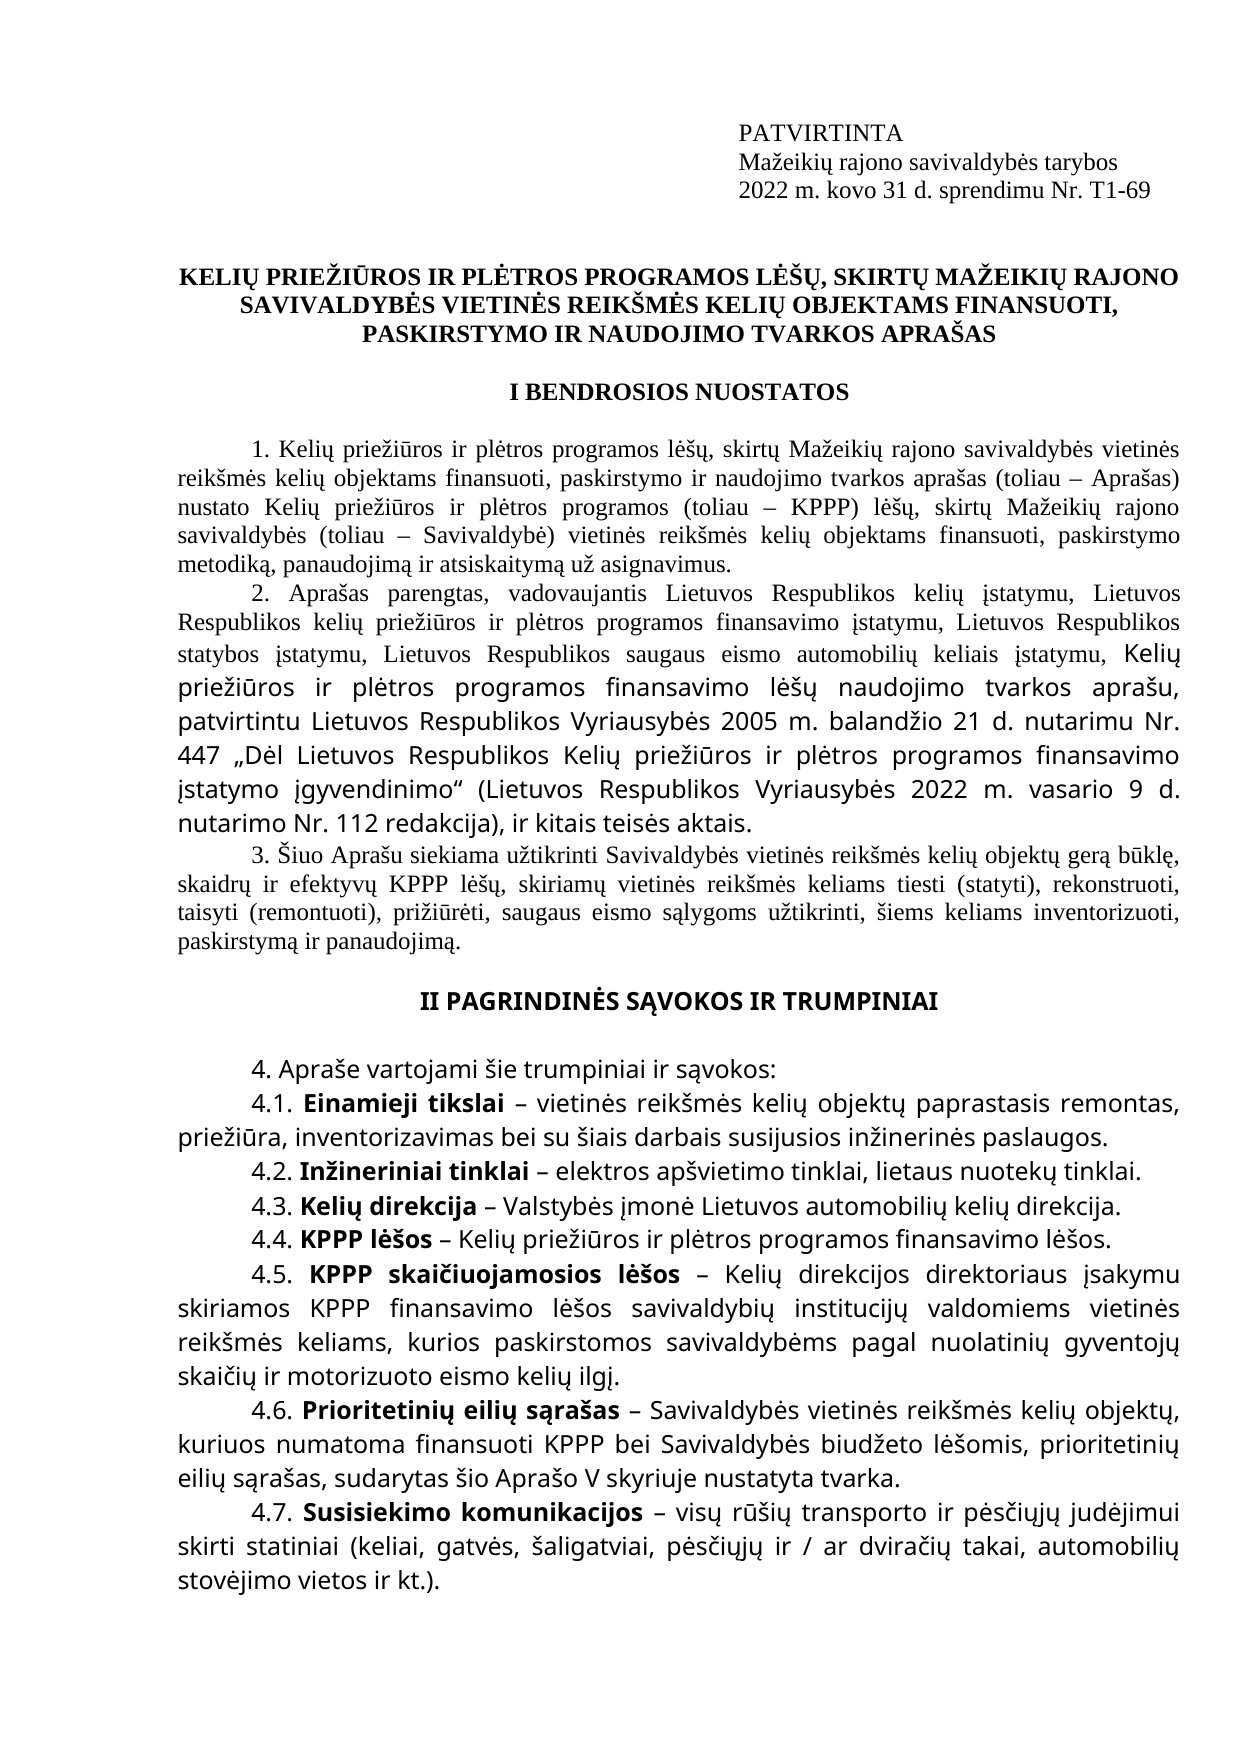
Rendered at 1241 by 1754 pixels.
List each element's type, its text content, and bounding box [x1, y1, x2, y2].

text I BENDROSIOS NUOSTATOS [177, 377, 1181, 406]
text 1. Kelių priežiūros ir plėtros programos lėšų, skirtų Mažeikių rajono savivaldybės vietinės reikšmės kelių objektams finansuoti, paskirstymo ir naudojimo tvarkos aprašas (toliau – Aprašas) nustato Kelių priežiūros ir plėtros programos (toliau – KPPP) lėšų, skirtų Mažeikių rajono savivaldybės (toliau – Savivaldybė) vietinės reikšmės kelių objektams finansuoti, paskirstymo metodiką, panaudojimą ir atsiskaitymą už asignavimus. [177, 434, 1181, 578]
text 2. Aprašas parengtas, vadovaujantis Lietuvos Respublikos kelių įstatymu, Lietuvos Respublikos kelių priežiūros ir plėtros programos finansavimo įstatymu, Lietuvos Respublikos statybos įstatymu, Lietuvos Respublikos saugaus eismo automobilių keliais įstatymu, Kelių priežiūros ir plėtros programos finansavimo lėšų naudojimo tvarkos aprašu, patvirtintu Lietuvos Respublikos Vyriausybės 2005 m. balandžio 21 d. nutarimu Nr. 447 „Dėl Lietuvos Respublikos Kelių priežiūros ir plėtros programos finansavimo įstatymo įgyvendinimo“ (Lietuvos Respublikos Vyriausybės 2022 m. vasario 9 d. nutarimo Nr. 112 redakcija), ir kitais teisės aktais. [177, 578, 1181, 840]
text PATVIRTINTA [177, 118, 1181, 147]
text 4.5. KPPP skaičiuojamosios lėšos – Kelių direkcijos direktoriaus įsakymu skiriamos KPPP finansavimo lėšos savivaldybių institucijų valdomiems vietinės reikšmės keliams, kurios paskirstomos savivaldybėms pagal nuolatinių gyventojų skaičių ir motorizuoto eismo kelių ilgį. [177, 1256, 1181, 1392]
text KELIŲ PRIEŽIŪROS IR PLĖTROS PROGRAMOS LĖŠŲ, SKIRTŲ MAŽEIKIŲ RAJONO SAVIVALDYBĖS VIETINĖS REIKŠMĖS KELIŲ OBJEKTAMS FINANSUOTI, PASKIRSTYMO IR NAUDOJIMO TVARKOS APRAŠAS [177, 262, 1181, 348]
text 4.2. Inžineriniai tinklai – elektros apšvietimo tinklai, lietaus nuotekų tinklai. [177, 1154, 1181, 1188]
text 4.4. KPPP lėšos – Kelių priežiūros ir plėtros programos finansavimo lėšos. [177, 1222, 1181, 1256]
text 3. Šiuo Aprašu siekiama užtikrinti Savivaldybės vietinės reikšmės kelių objektų gerą būklę, skaidrų ir efektyvų KPPP lėšų, skiriamų vietinės reikšmės keliams tiesti (statyti), rekonstruoti, taisyti (remontuoti), prižiūrėti, saugaus eismo sąlygoms užtikrinti, šiems keliams inventorizuoti, paskirstymą ir panaudojimą. [177, 840, 1181, 955]
text 4.1. Einamieji tikslai – vietinės reikšmės kelių objektų paprastasis remontas, priežiūra, inventorizavimas bei su šiais darbais susijusios inžinerinės paslaugos. [177, 1086, 1181, 1154]
text 4.6. Prioritetinių eilių sąrašas – Savivaldybės vietinės reikšmės kelių objektų, kuriuos numatoma finansuoti KPPP bei Savivaldybės biudžeto lėšomis, prioritetinių eilių sąrašas, sudarytas šio Aprašo V skyriuje nustatyta tvarka. [177, 1392, 1181, 1495]
text II PAGRINDINĖS SĄVOKOS IR TRUMPINIAI [177, 984, 1181, 1018]
text 4. Apraše vartojami šie trumpiniai ir sąvokos: [177, 1052, 1181, 1086]
text Mažeikių rajono savivaldybės tarybos [177, 147, 1181, 176]
text 2022 m. kovo 31 d. sprendimu Nr. T1-69 [177, 176, 1181, 204]
text 4.3. Kelių direkcija – Valstybės įmonė Lietuvos automobilių kelių direkcija. [177, 1188, 1181, 1222]
text 4.7. Susisiekimo komunikacijos – visų rūšių transporto ir pėsčiųjų judėjimui skirti statiniai (keliai, gatvės, šaligatviai, pėsčiųjų ir / ar dviračių takai, automobilių stovėjimo vietos ir kt.). [177, 1495, 1181, 1597]
